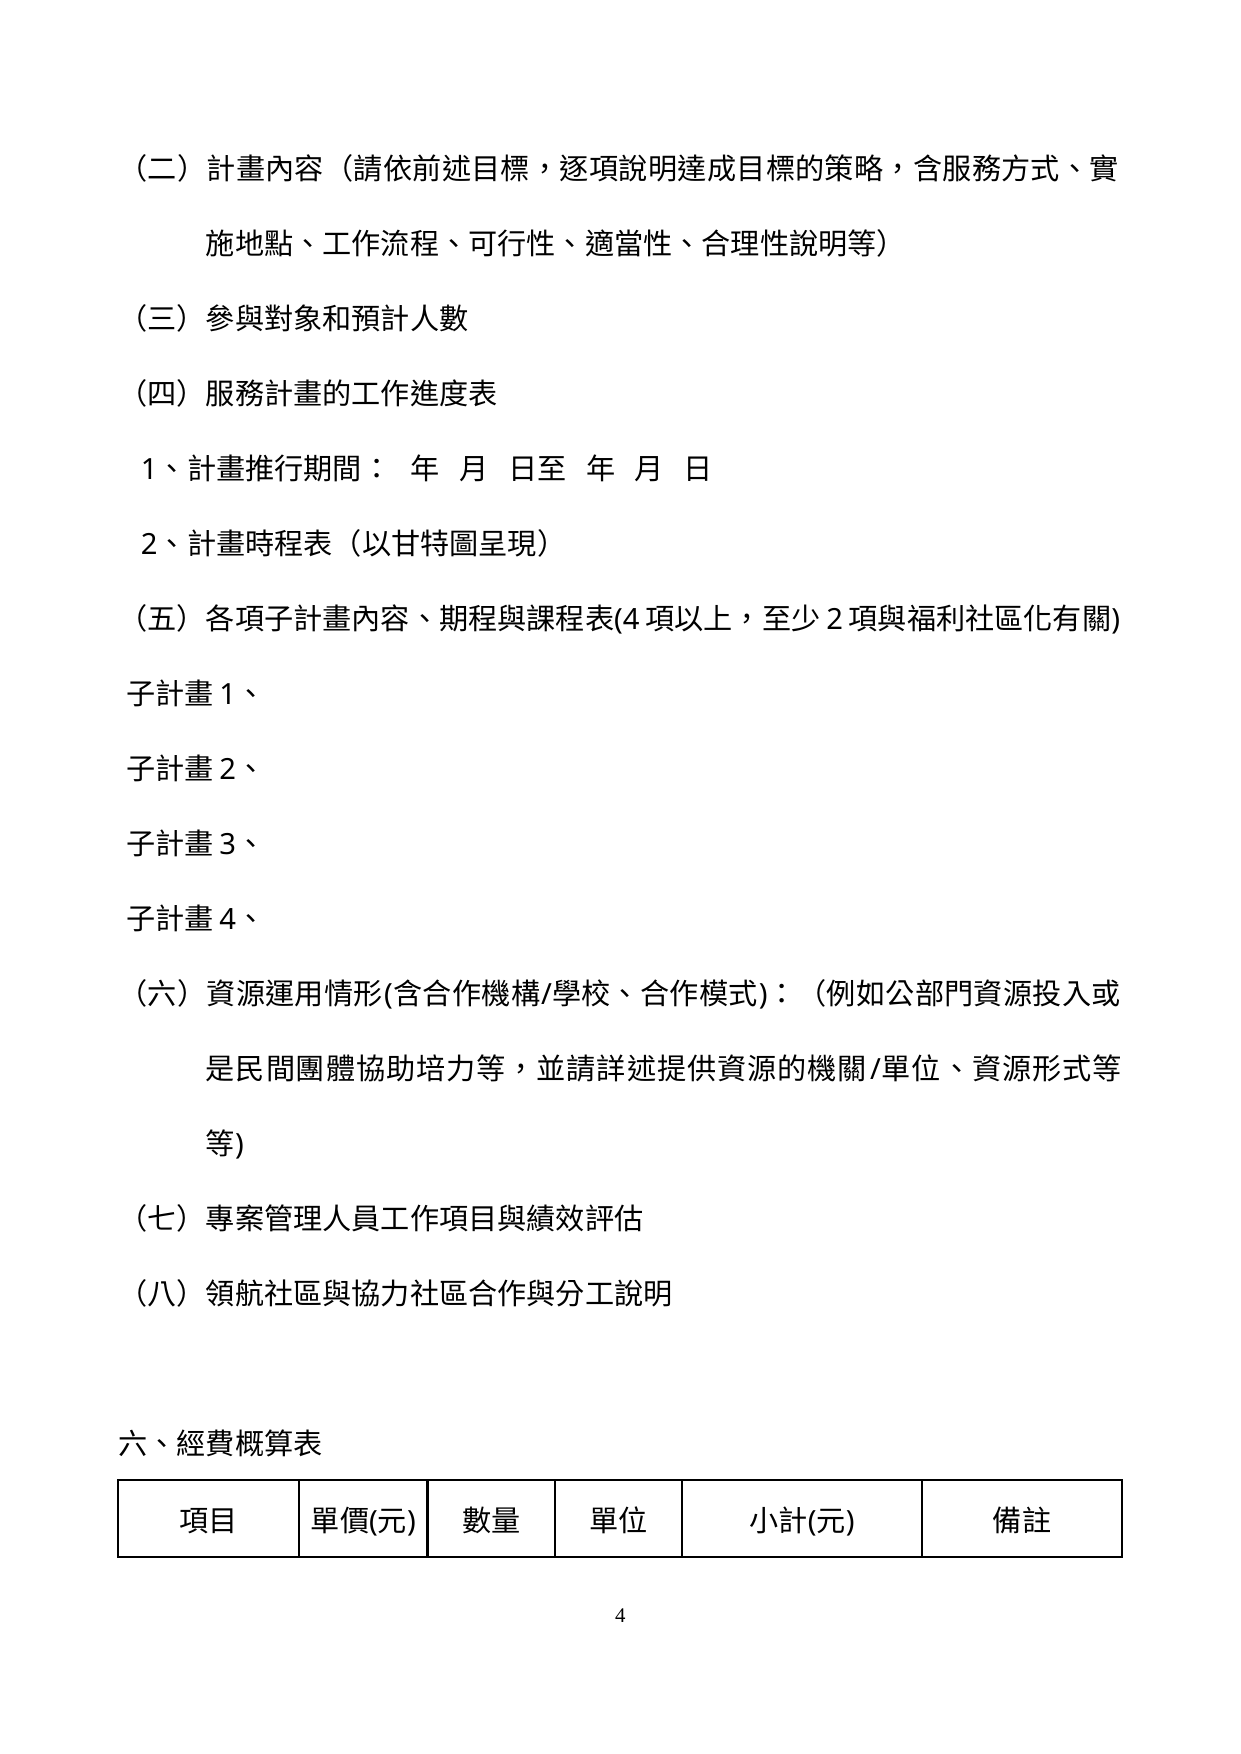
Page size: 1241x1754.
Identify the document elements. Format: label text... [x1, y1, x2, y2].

text （七）專案管理人員工作項目與績效評估 [118, 1179, 1122, 1254]
text 子計畫2、 [118, 729, 1122, 804]
table_header 單位 [556, 1481, 681, 1556]
text 2、計畫時程表（以甘特圖呈現） [118, 504, 1122, 579]
table_header 備註 [923, 1481, 1121, 1556]
table_header 項目 [119, 1481, 298, 1556]
text （三）參與對象和預計人數 [118, 279, 1122, 354]
text （五）各項子計畫內容、期程與課程表(4項以上，至少2項與福利社區化有關) [118, 579, 1122, 654]
text 1、計畫推行期間： 年 月 日至 年 月 日 [118, 429, 1122, 504]
text 六、經費概算表 [118, 1404, 1122, 1479]
table_header 單價(元) [300, 1481, 426, 1556]
table_header 數量 [429, 1481, 554, 1556]
text （二）計畫內容（請依前述目標，逐項說明達成目標的策略，含服務方式、實施地點、工作流程、可行性、適當性、合理性說明等） [118, 129, 1122, 279]
text （六）資源運用情形(含合作機構/學校、合作模式)：（例如公部門資源投入或是民間團體協助培力等，並請詳述提供資源的機關/單位、資源形式等等) [118, 954, 1122, 1179]
text 子計畫1、 [118, 654, 1122, 729]
text （八）領航社區與協力社區合作與分工說明 [118, 1254, 1122, 1329]
table_header 小計(元) [683, 1481, 921, 1556]
text 子計畫4、 [118, 879, 1122, 954]
text 子計畫3、 [118, 804, 1122, 879]
text （四）服務計畫的工作進度表 [118, 354, 1122, 429]
